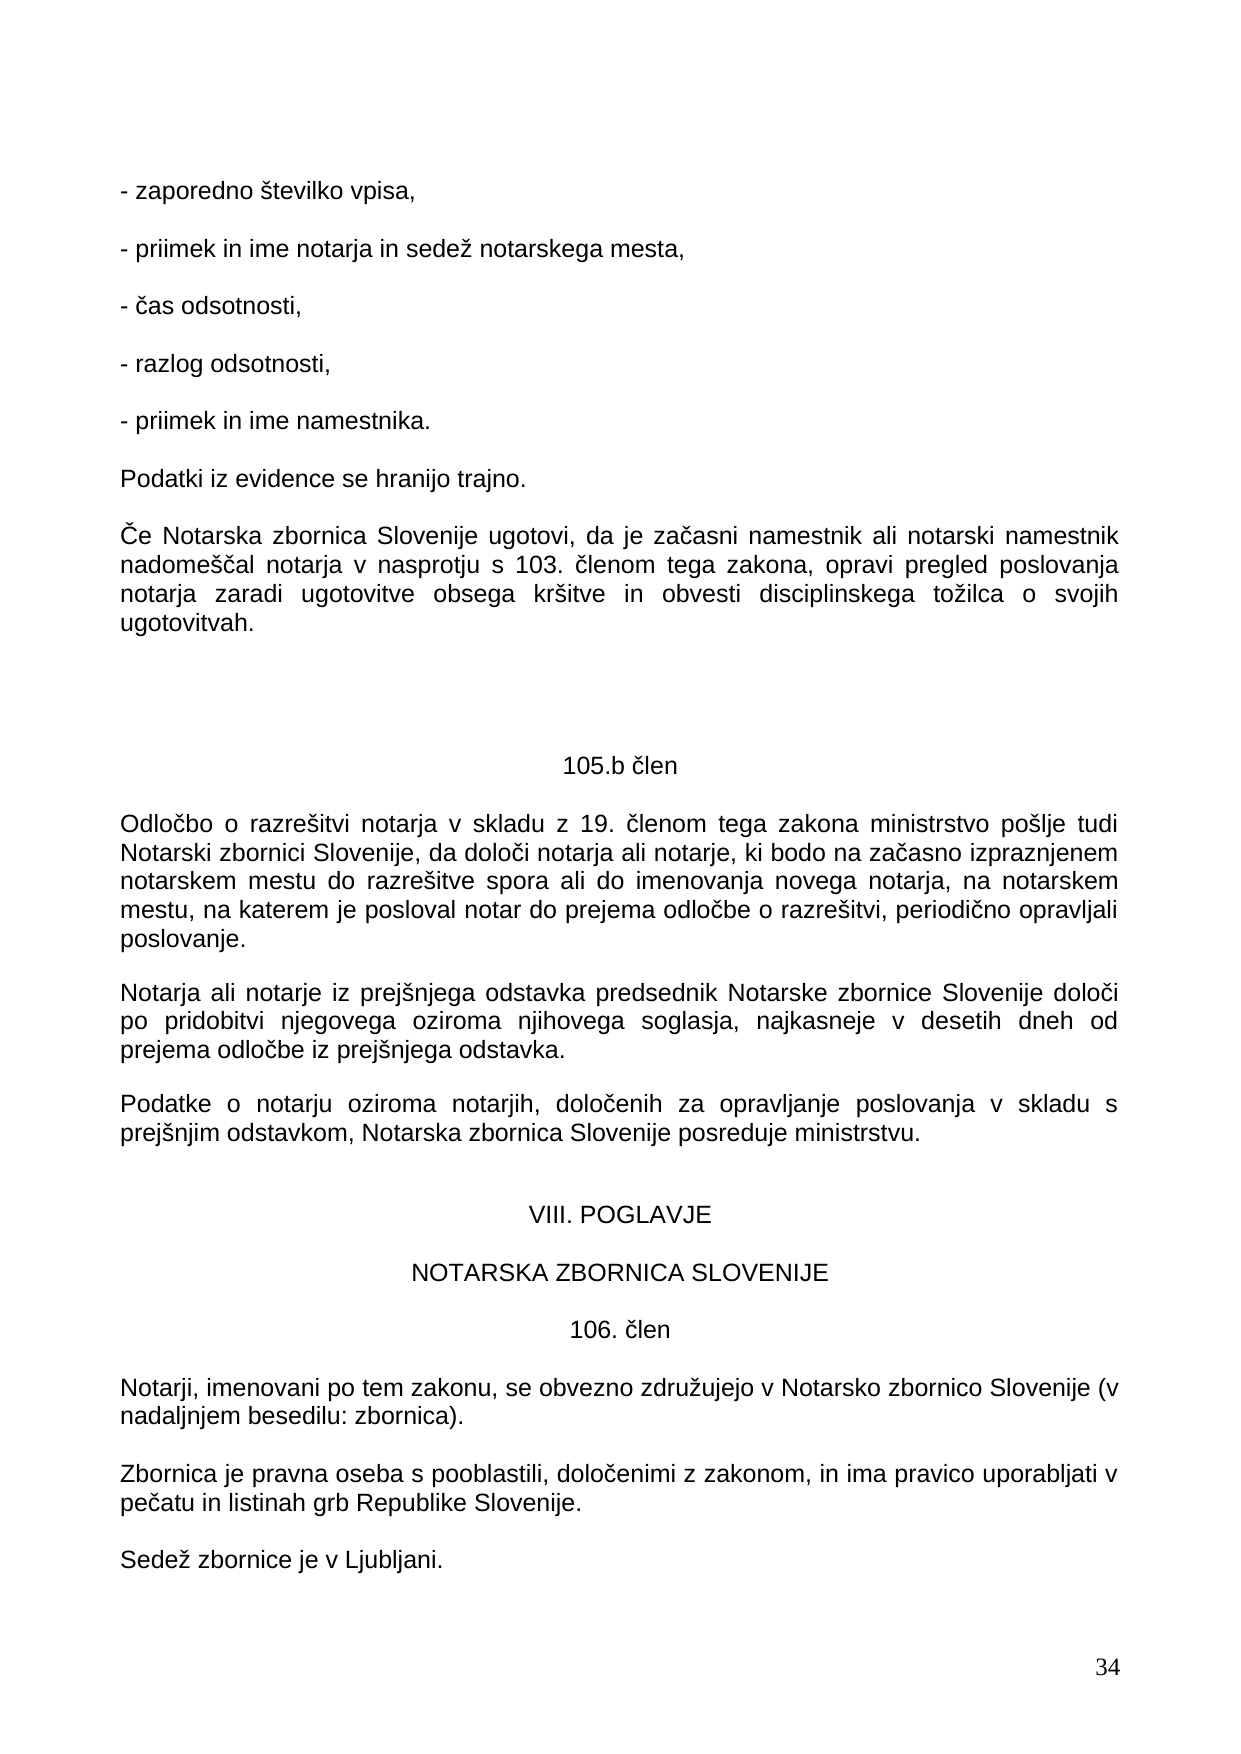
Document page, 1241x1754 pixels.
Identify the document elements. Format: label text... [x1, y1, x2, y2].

text - čas odsotnosti, [120, 291, 1120, 320]
text 105.b člen [120, 751, 1120, 780]
text Odločbo o razrešitvi notarja v skladu z 19. členom tega zakona ministrstvo pošlje tudi Notarski zbornici Slovenije, da določi notarja ali notarje, ki bodo na začasno izpraznjenem notarskem mestu do razrešitve spora ali do imenovanja novega notarja, na notarskem mestu, na katerem je posloval notar do prejema odločbe o razrešitvi, periodično opravljali poslovanje. [120, 780, 1120, 953]
text Sedež zbornice je v Ljubljani. [120, 1545, 1120, 1574]
text - priimek in ime namestnika. [120, 406, 1120, 435]
text - razlog odsotnosti, [120, 349, 1120, 378]
text Notarja ali notarje iz prejšnjega odstavka predsednik Notarske zbornice Slovenije določi po pridobitvi njegovega oziroma njihovega soglasja, najkasneje v desetih dneh od prejema odločbe iz prejšnjega odstavka. [120, 978, 1120, 1064]
text Zbornica je pravna oseba s pooblastili, določenimi z zakonom, in ima pravico uporabljati v pečatu in listinah grb Republike Slovenije. [120, 1459, 1120, 1516]
text Podatki iz evidence se hranijo trajno. [120, 464, 1120, 493]
text Notarji, imenovani po tem zakonu, se obvezno združujejo v Notarsko zbornico Slovenije (v nadaljnjem besedilu: zbornica). [120, 1373, 1120, 1430]
text - zaporedno številko vpisa, [120, 176, 1120, 205]
text Podatke o notarju oziroma notarjih, določenih za opravljanje poslovanja v skladu s prejšnjim odstavkom, Notarska zbornica Slovenije posreduje ministrstvu. [120, 1089, 1120, 1146]
text Če Notarska zbornica Slovenije ugotovi, da je začasni namestnik ali notarski namestnik nadomeščal notarja v nasprotju s 103. členom tega zakona, opravi pregled poslovanja notarja zaradi ugotovitve obsega kršitve in obvesti disciplinskega tožilca o svojih ugotovitvah. [120, 521, 1120, 636]
text - priimek in ime notarja in sedež notarskega mesta, [120, 234, 1120, 263]
text NOTARSKA ZBORNICA SLOVENIJE [120, 1258, 1120, 1286]
text 106. člen [120, 1315, 1120, 1344]
text VIII. POGLAVJE [120, 1200, 1120, 1229]
